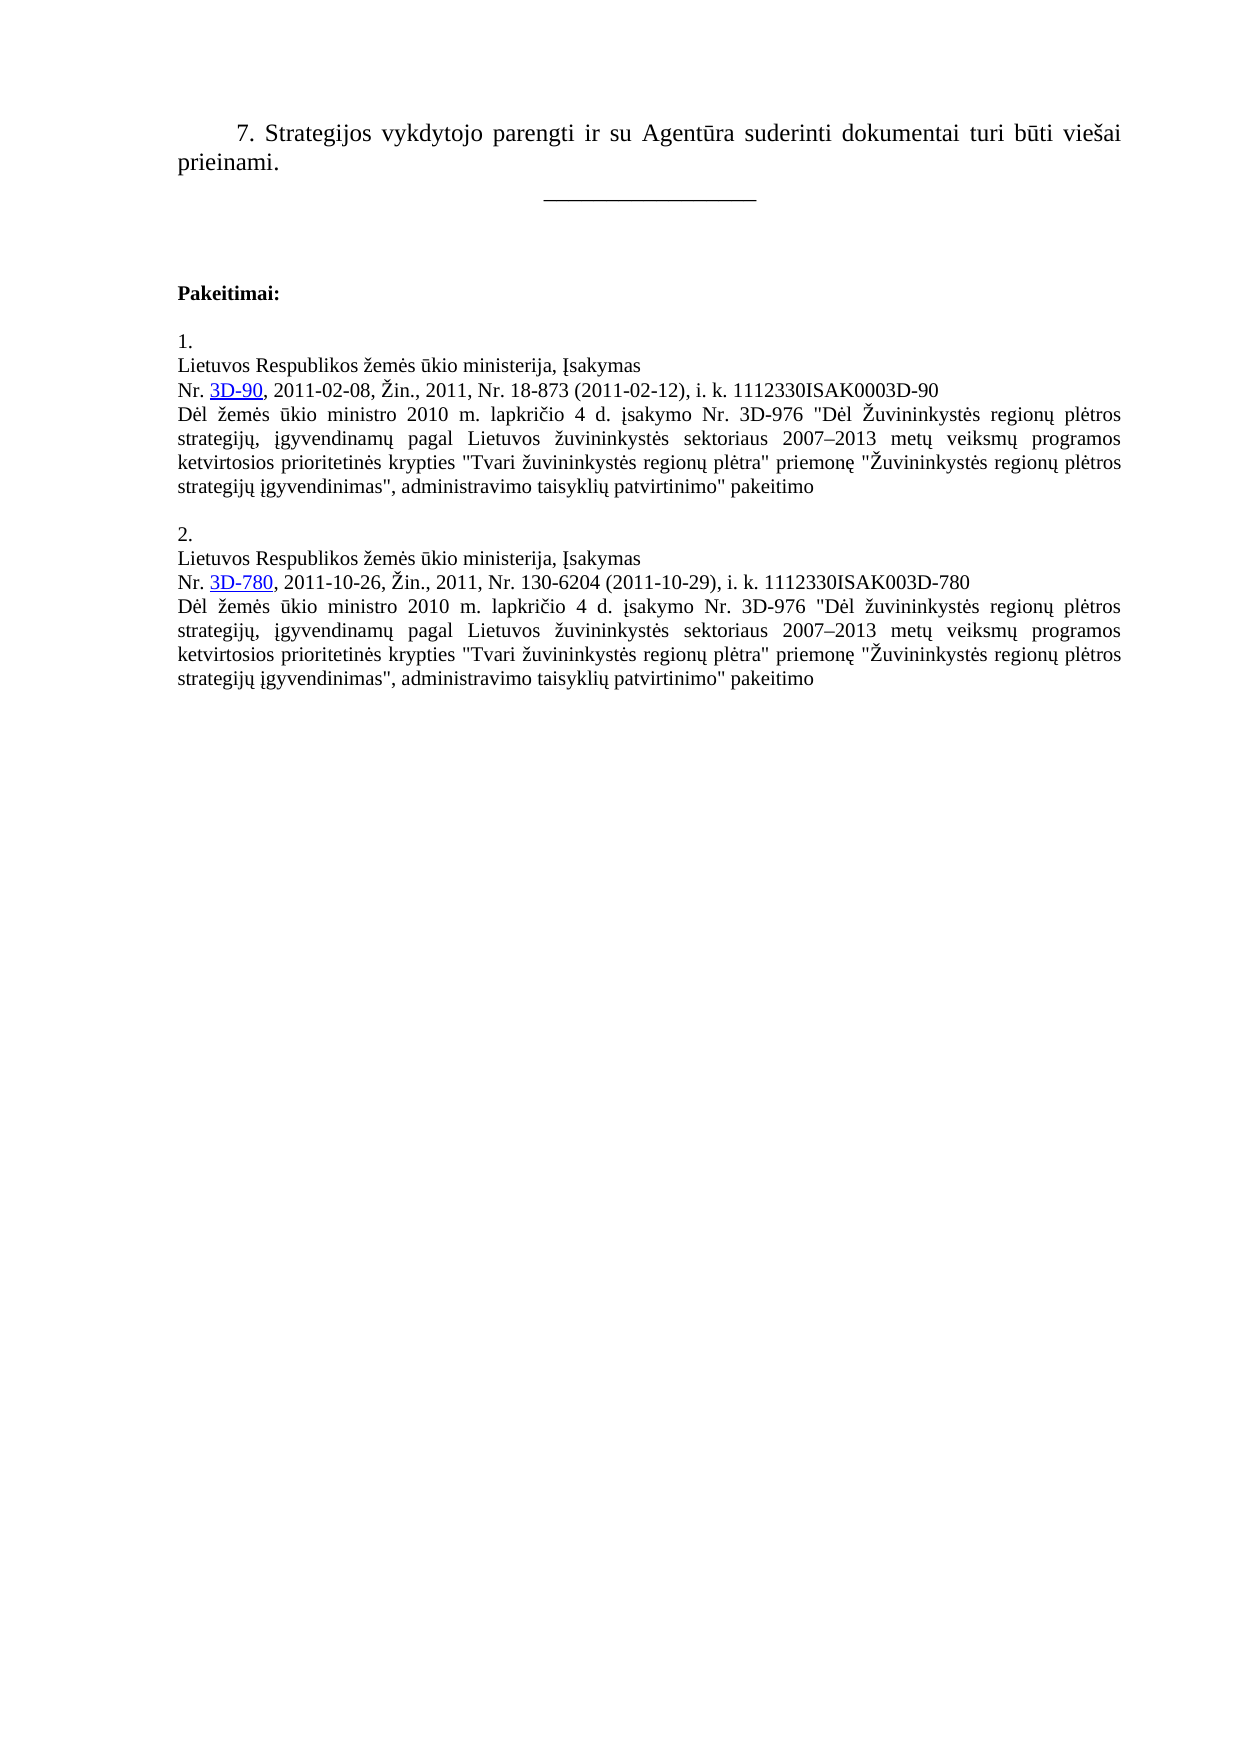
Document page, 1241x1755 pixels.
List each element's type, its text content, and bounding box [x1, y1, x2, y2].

text _________________ [177, 176, 1122, 204]
text 1. [177, 329, 1122, 353]
text Pakeitimai: [177, 281, 1122, 305]
text Lietuvos Respublikos žemės ūkio ministerija, Įsakymas [177, 546, 1122, 570]
text Nr. 3D-90, 2011-02-08, Žin., 2011, Nr. 18-873 (2011-02-12), i. k. 1112330ISAK0003D-90 [177, 377, 1122, 402]
text Dėl žemės ūkio ministro 2010 m. lapkričio 4 d. įsakymo Nr. 3D-976 "Dėl Žuvininkystės regionų plėtros strategijų, įgyvendinamų pagal Lietuvos žuvininkystės sektoriaus 2007–2013 metų veiksmų programos ketvirtosios prioritetinės krypties "Tvari žuvininkystės regionų plėtra" priemonę "Žuvininkystės regionų plėtros strategijų įgyvendinimas", administravimo taisyklių patvirtinimo" pakeitimo [177, 402, 1122, 498]
text Nr. 3D-780, 2011-10-26, Žin., 2011, Nr. 130-6204 (2011-10-29), i. k. 1112330ISAK003D-780 [177, 570, 1122, 594]
text 7. Strategijos vykdytojo parengti ir su Agentūra suderinti dokumentai turi būti viešai prieinami. [177, 118, 1122, 176]
text Dėl žemės ūkio ministro 2010 m. lapkričio 4 d. įsakymo Nr. 3D-976 "Dėl žuvininkystės regionų plėtros strategijų, įgyvendinamų pagal Lietuvos žuvininkystės sektoriaus 2007–2013 metų veiksmų programos ketvirtosios prioritetinės krypties "Tvari žuvininkystės regionų plėtra" priemonę "Žuvininkystės regionų plėtros strategijų įgyvendinimas", administravimo taisyklių patvirtinimo" pakeitimo [177, 594, 1122, 690]
text 2. [177, 522, 1122, 546]
text Lietuvos Respublikos žemės ūkio ministerija, Įsakymas [177, 353, 1122, 377]
